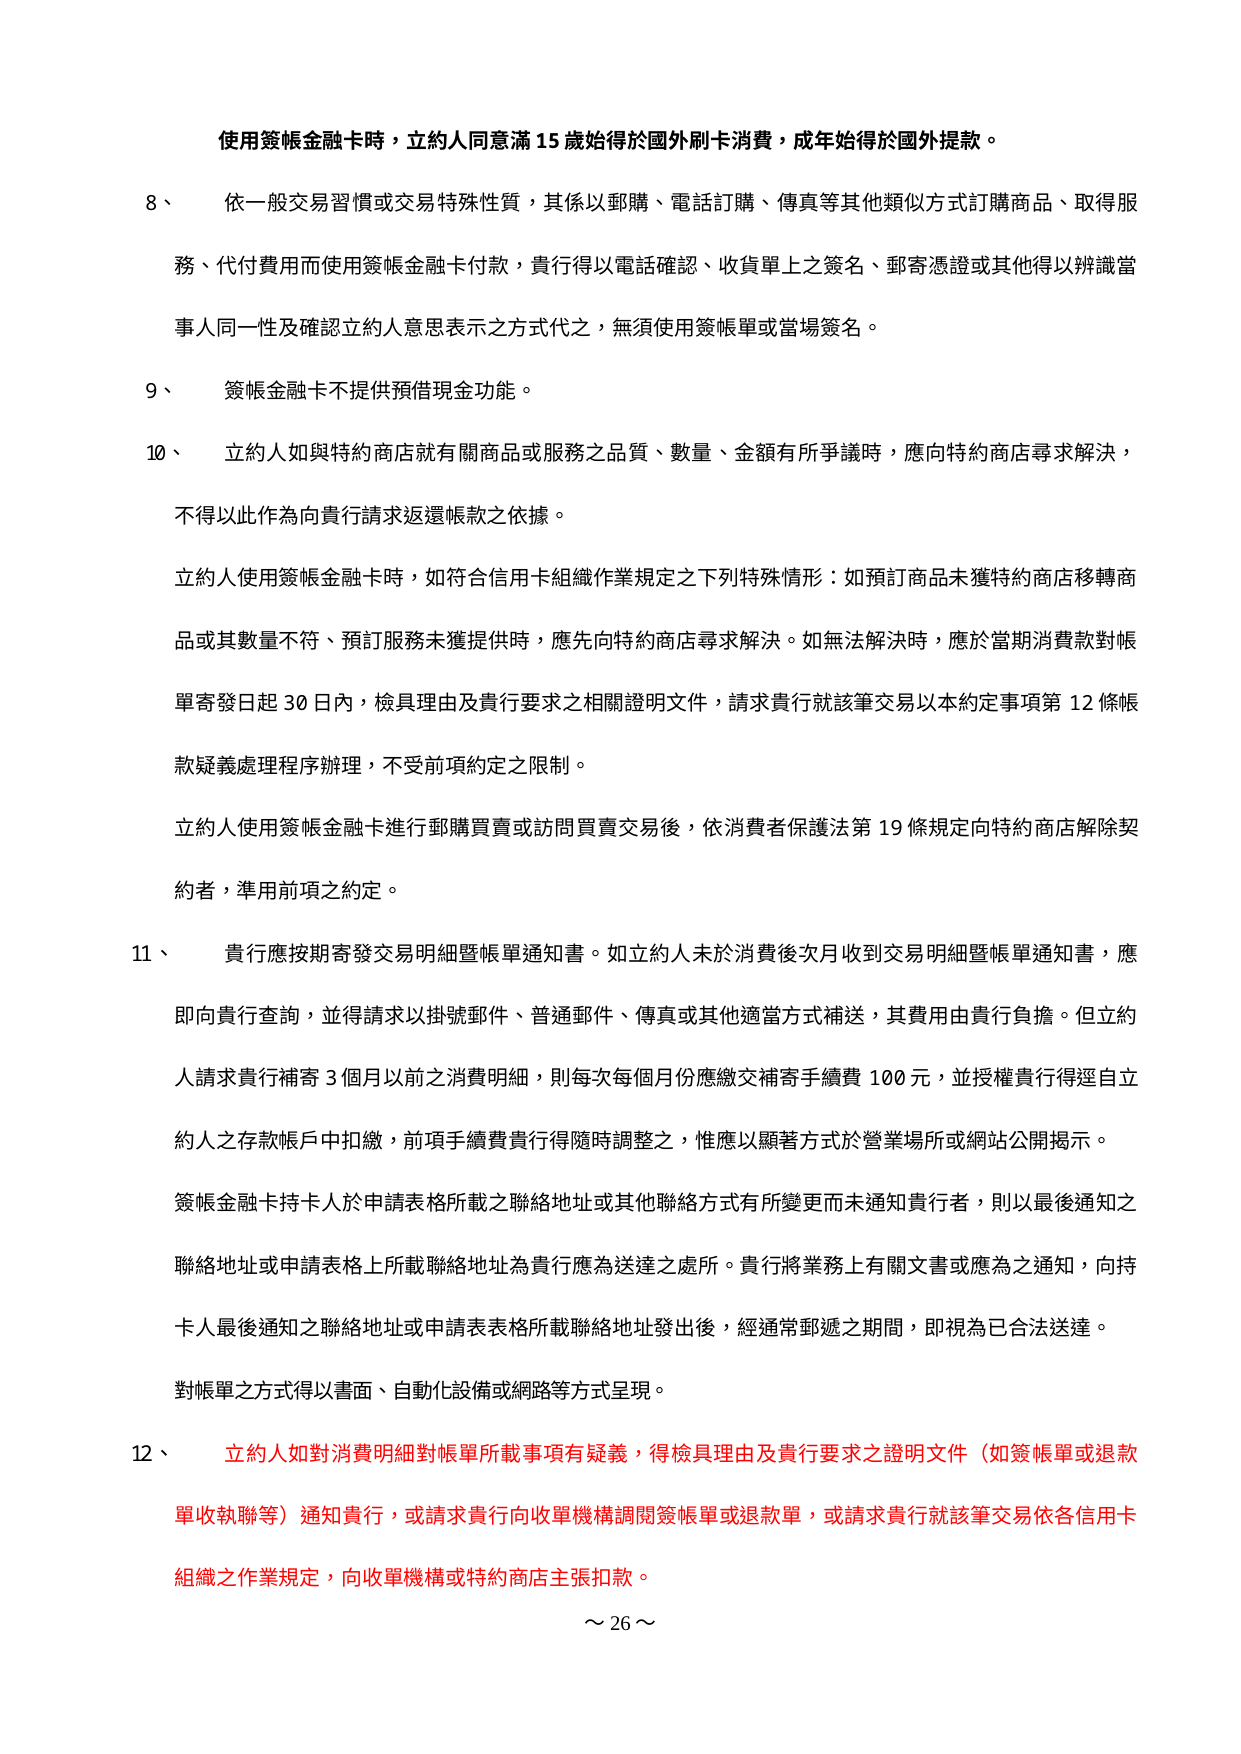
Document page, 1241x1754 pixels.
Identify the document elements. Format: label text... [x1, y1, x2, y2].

list 依一般交易習慣或交易特殊性質，其係以郵購、電話訂購、傳真等其他類似方式訂購商品、取得服務、代付費用而使用簽帳金融卡付款，貴行得以電話確認、收貨單上之簽名、郵寄憑證或其他得以辨識當事人同一性及確認立約人意思表示之方式代之，無須使用簽帳單或當場簽名。 [145, 160, 1140, 347]
list 立約人如與特約商店就有關商品或服務之品質、數量、金額有所爭議時，應向特約商店尋求解決，不得以此作為向貴行請求返還帳款之依據。 [145, 410, 1140, 535]
text 立約人使用簽帳金融卡時，如符合信用卡組織作業規定之下列特殊情形：如預訂商品未獲特約商店移轉商品或其數量不符、預訂服務未獲提供時，應先向特約商店尋求解決。如無法解決時，應於當期消費款對帳單寄發日起30日內，檢具理由及貴行要求之相關證明文件，請求貴行就該筆交易以本約定事項第12條帳款疑義處理程序辦理，不受前項約定之限制。 [174, 535, 1140, 785]
text 對帳單之方式得以書面、自動化設備或網路等方式呈現。 [174, 1347, 1140, 1410]
text 簽帳金融卡持卡人於申請表格所載之聯絡地址或其他聯絡方式有所變更而未通知貴行者，則以最後通知之聯絡地址或申請表格上所載聯絡地址為貴行應為送達之處所。貴行將業務上有關文書或應為之通知，向持卡人最後通知之聯絡地址或申請表表格所載聯絡地址發出後，經通常郵遞之期間，即視為已合法送達。 [174, 1160, 1140, 1347]
list 立約人如對消費明細對帳單所載事項有疑義，得檢具理由及貴行要求之證明文件（如簽帳單或退款單收執聯等）通知貴行，或請求貴行向收單機構調閱簽帳單或退款單，或請求貴行就該筆交易依各信用卡組織之作業規定，向收單機構或特約商店主張扣款。 [130, 1410, 1140, 1597]
text 使用簽帳金融卡時，立約人同意滿15歲始得於國外刷卡消費，成年始得於國外提款。 [175, 97, 1140, 160]
list 貴行應按期寄發交易明細暨帳單通知書。如立約人未於消費後次月收到交易明細暨帳單通知書，應即向貴行查詢，並得請求以掛號郵件、普通郵件、傳真或其他適當方式補送，其費用由貴行負擔。但立約人請求貴行補寄3個月以前之消費明細，則每次每個月份應繳交補寄手續費100元，並授權貴行得逕自立約人之存款帳戶中扣繳，前項手續費貴行得隨時調整之，惟應以顯著方式於營業場所或網站公開揭示。 [130, 910, 1140, 1160]
text 立約人使用簽帳金融卡進行郵購買賣或訪問買賣交易後，依消費者保護法第19條規定向特約商店解除契約者，準用前項之約定。 [174, 785, 1140, 910]
list 簽帳金融卡不提供預借現金功能。 [145, 347, 1140, 410]
